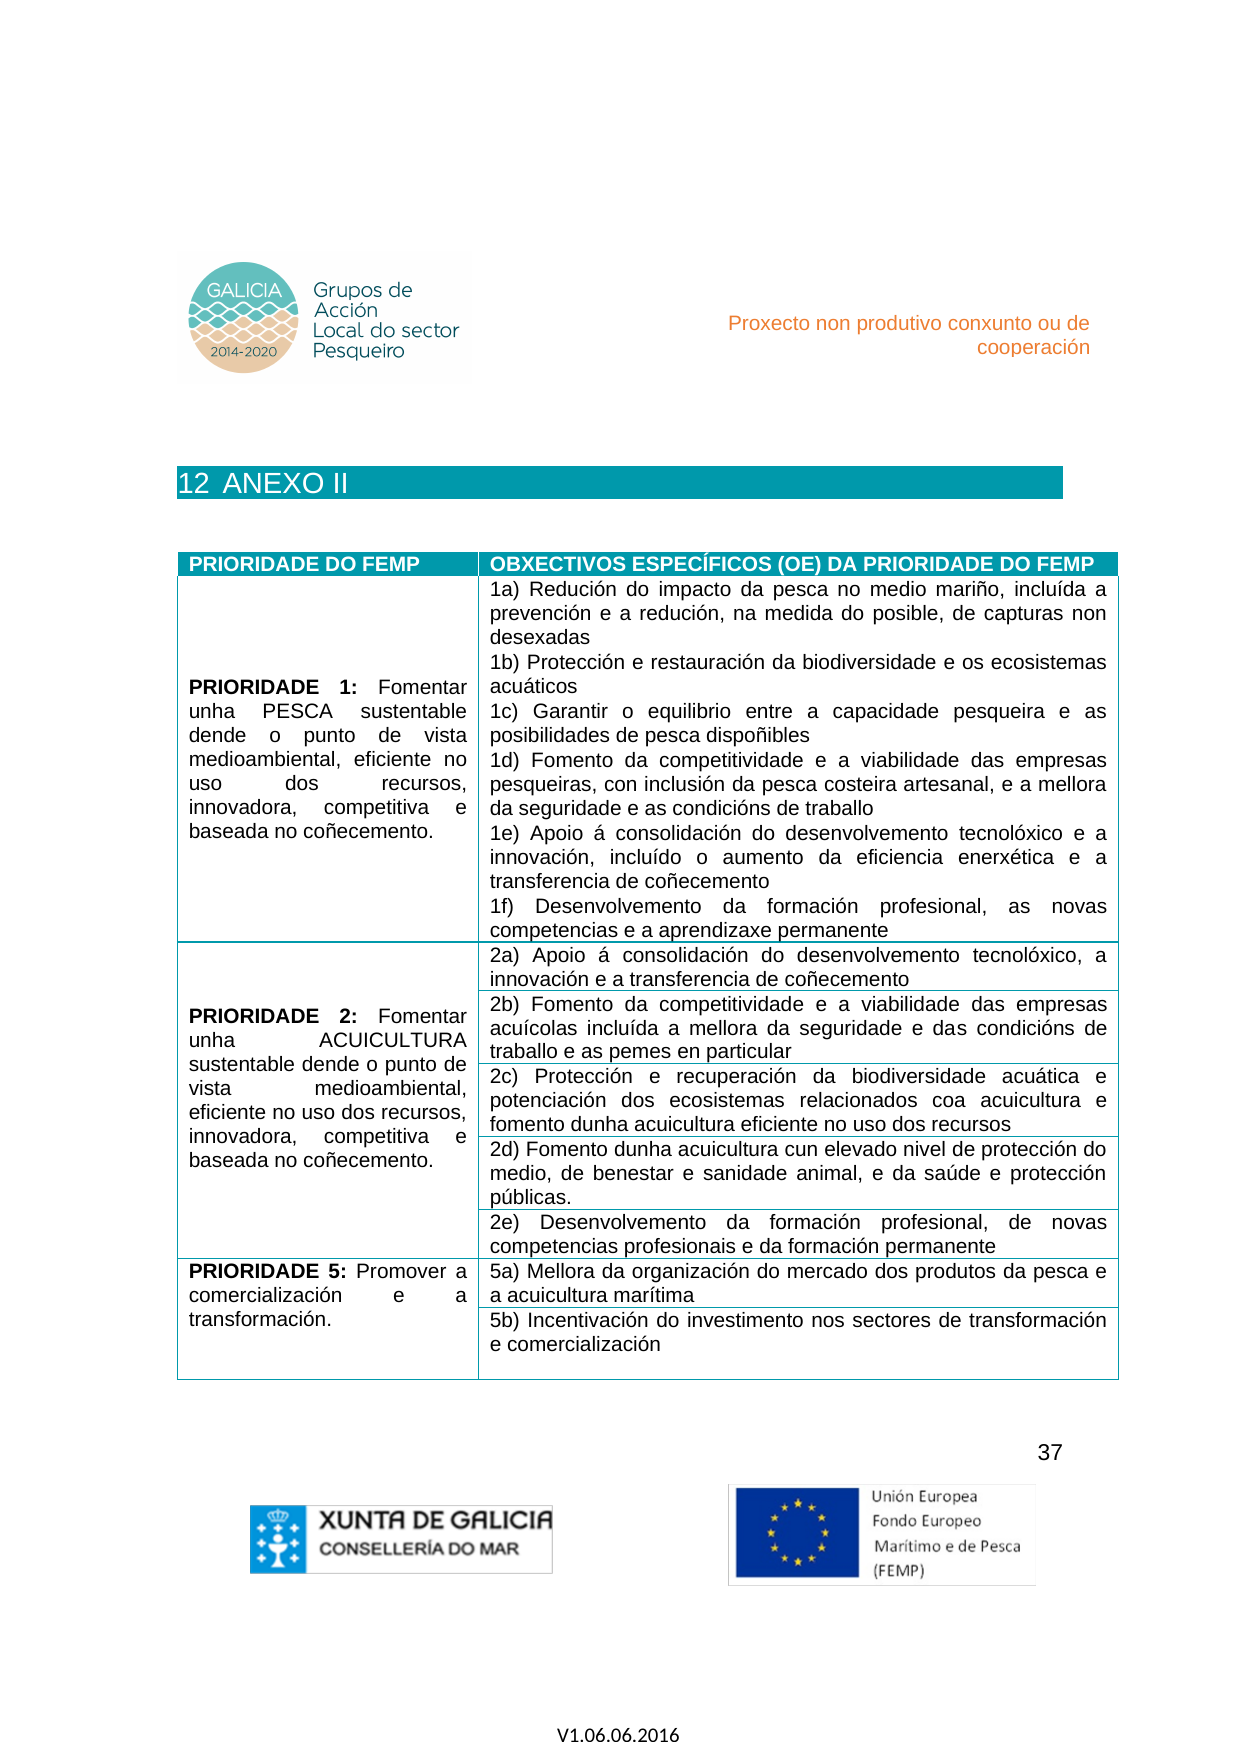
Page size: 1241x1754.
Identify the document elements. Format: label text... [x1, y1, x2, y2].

table_cell PRIORIDADE 1: Fomentar unha PESCA sustentable dende o punto de vista medioambiental, eficiente no uso dos recursos, innovadora, competitiva e baseada no coñecemento. [178, 577, 478, 941]
table_cell 2d) Fomento dunha acuicultura cun elevado nivel de protección do medio, de benestar e sanidade animal, e da saúde e protección públicas. [479, 1137, 1118, 1209]
table_cell 2a) Apoio á consolidación do desenvolvemento tecnolóxico, a innovación e a transferencia de coñecemento [479, 943, 1118, 990]
table_cell 1b) Protección e restauración da biodiversidade e os ecosistemas acuáticos [479, 650, 1118, 698]
table_cell PRIORIDADE 2: Fomentar unha ACUICULTURA sustentable dende o punto de vista medioambiental, eficiente no uso dos recursos, innovadora, competitiva e baseada no coñecemento. [178, 943, 478, 1258]
table_cell 2e) Desenvolvemento da formación profesional, de novas competencias profesionais e da formación permanente [479, 1210, 1118, 1258]
table_header PRIORIDADE DO FEMP [178, 552, 478, 576]
table_cell 1f) Desenvolvemento da formación profesional, as novas competencias e a aprendizaxe permanente [479, 894, 1118, 941]
table_cell 1a) Redución do impacto da pesca no medio mariño, incluída a prevención e a redución, na medida do posible, de capturas non desexadas [479, 577, 1118, 649]
subtitle ANEXO II [177, 466, 1063, 499]
table_cell 1c) Garantir o equilibrio entre a capacidade pesqueira e as posibilidades de pesca dispoñibles [479, 699, 1118, 747]
table_cell 1d) Fomento da competitividade e a viabilidade das empresas pesqueiras, con inclusión da pesca costeira artesanal, e a mellora da seguridade e as condicións de traballo [479, 748, 1118, 819]
table_cell 2c) Protección e recuperación da biodiversidade acuática e potenciación dos ecosistemas relacionados coa acuicultura e fomento dunha acuicultura eficiente no uso dos recursos [479, 1064, 1118, 1136]
table_cell 5b) Incentivación do investimento nos sectores de transformación e comercialización [479, 1308, 1118, 1379]
table_cell 1e) Apoio á consolidación do desenvolvemento tecnolóxico e a innovación, incluído o aumento da eficiencia enerxética e a transferencia de coñecemento [479, 821, 1118, 892]
table_cell PRIORIDADE 5: Promover a comercialización e a transformación. [178, 1259, 478, 1379]
table_cell 5a) Mellora da organización do mercado dos produtos da pesca e a acuicultura marítima [479, 1259, 1118, 1307]
table_cell 2b) Fomento da competitividade e a viabilidade das empresas acuícolas incluída a mellora da seguridade e das condicións de traballo e as pemes en particular [479, 991, 1118, 1063]
table_header OBXECTIVOS ESPECÍFICOS (OE) DA PRIORIDADE DO FEMP [479, 552, 1118, 576]
